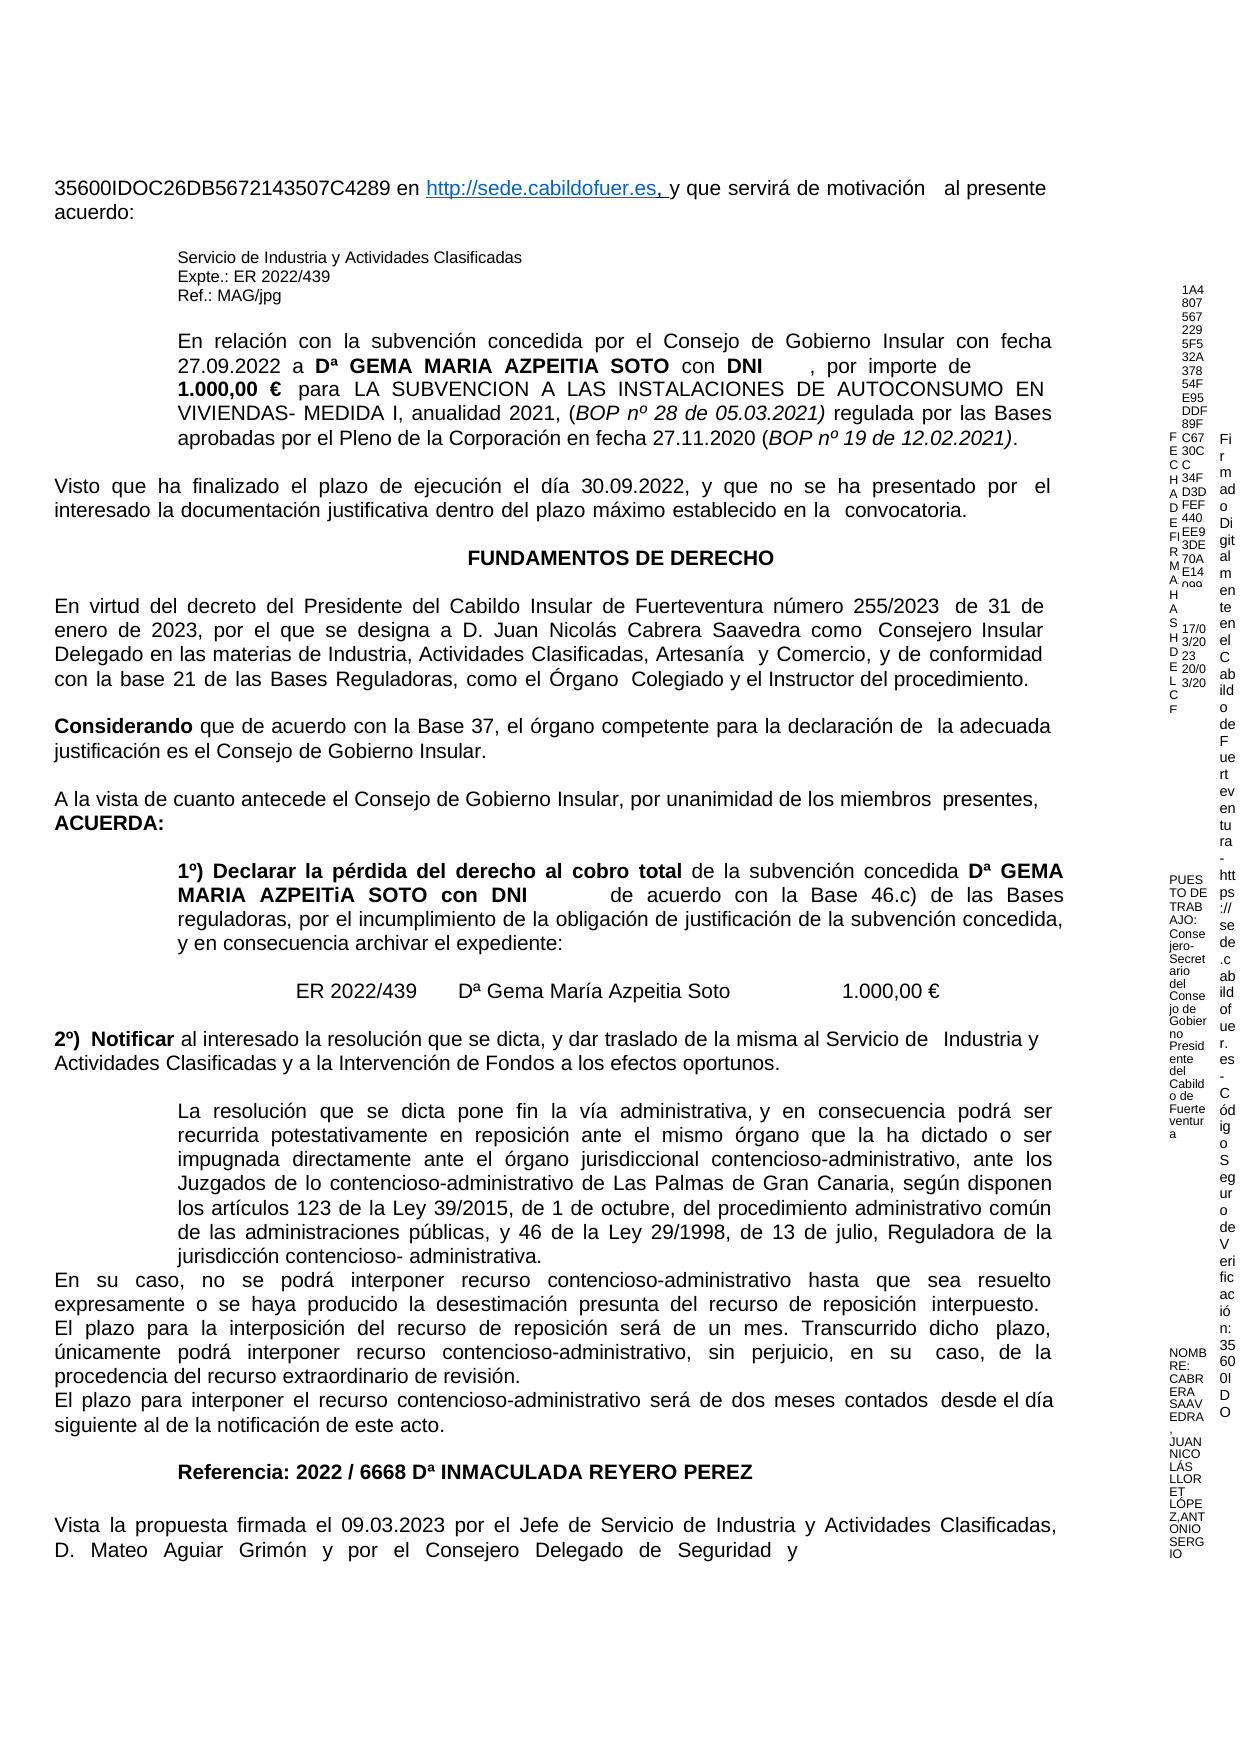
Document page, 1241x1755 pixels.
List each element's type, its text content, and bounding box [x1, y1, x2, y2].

text ER 2022/439 Dª Gema María Azpeitia Soto 1.000,00 € [54, 979, 1167, 1003]
text Servicio de Industria y Actividades Clasificadas Expte.: ER 2022/439 [177, 248, 571, 286]
text A la vista de cuanto antecede el Consejo de Gobierno Insular, por unanimidad de los miembros presentes, ACUERDA: [54, 787, 1059, 835]
subtitle FUNDAMENTOS DE DERECHO [54, 546, 1167, 570]
text Considerando que de acuerdo con la Base 37, el órgano competente para la declaración de la adecuada justificación es el Consejo de Gobierno Insular. [54, 714, 1052, 762]
text El plazo para la interposición del recurso de reposición será de un mes. Transcurrido dicho plazo, únicamente podrá interponer recurso contencioso-administrativo, sin perjuicio, en su caso, de la procedencia del recurso extraordinario de revisión. [54, 1316, 1052, 1388]
text [1209, 286, 1241, 305]
text En virtud del decreto del Presidente del Cabildo Insular de Fuerteventura número 255/2023 de 31 de enero de 2023, por el que se designa a D. Juan Nicolás Cabrera Saavedra como Consejero Insular Delegado en las materias de Industria, Actividades Clasificadas, Artesanía y Comercio, y de conformidad con la base 21 de las Bases Reguladoras, como el Órgano Colegiado y el Instructor del procedimiento. [54, 594, 1044, 691]
text PUESTO DE TRABAJO: [1169, 874, 1209, 927]
text Firmado Digitalmente en el Cabildo de Fuerteventura - https://sede.cabildofuer.es - Código Seguro de Verificación: 35600IDOC2EC02AD7459FB554FA2 [1219, 431, 1236, 1423]
text FECHA DE FIRMA: HASH DEL CERTIFICADO: [1169, 429, 1184, 712]
text En relación con la subvención concedida por el Consejo de Gobierno Insular con fecha 27.09.2022 a Dª GEMA MARIA AZPEITIA SOTO con DNI , por importe de [177, 329, 1052, 377]
text [1179, 283, 1209, 587]
text [1167, 1346, 1209, 1580]
text 34FD3DFEF440EE93DE70AE140996B1C6668F08F5 [1182, 472, 1209, 587]
text 20/03/2023 [1182, 663, 1209, 689]
text NOMBRE: [1169, 1346, 1209, 1373]
text VIVIENDAS- MEDIDA I, anualidad 2021, (BOP nº 28 de 05.03.2021) regulada por las Bases aprobadas por el Pleno de la Corporación en fecha 27.11.2020 (BOP nº 19 de 12.02.2021). [177, 401, 1052, 449]
text 2º) Notificar al interesado la resolución que se dicta, y dar traslado de la misma al Servicio de Industria y Actividades Clasificadas y a la Intervención de Fondos a los efectos oportunos. [54, 1027, 1057, 1075]
text 1A48075672295F532A37854FE95DDF89FC6730CC [1182, 284, 1209, 472]
text 17/03/2023 [1182, 623, 1209, 663]
text La resolución que se dicta pone fin la vía administrativa, y en consecuencia podrá ser recurrida potestativamente en reposición ante el mismo órgano que la ha dictado o ser impugnada directamente ante el órgano jurisdiccional contencioso-administrativo, ante los Juzgados de lo contencioso-administrativo de Las Palmas de Gran Canaria, según disponen los artículos 123 de la Ley 39/2015, de 1 de octubre, del procedimiento administrativo común de las administraciones públicas, y 46 de la Ley 29/1998, de 13 de julio, Reguladora de la jurisdicción contencioso- administrativa. [177, 1099, 1052, 1268]
text Vista la propuesta firmada el 09.03.2023 por el Jefe de Servicio de Industria y Actividades Clasificadas, D. Mateo Aguiar Grimón y por el Consejero Delegado de Seguridad y [54, 1513, 1059, 1561]
text CABRERA SAAVEDRA, JUAN NICOLÁS LLORET LÓPEZ,ANTONIO SERGIO [1169, 1374, 1207, 1561]
text Consejero-Secretario del Consejo de Gobierno Presidente del Cabildo de Fuerteventura [1169, 928, 1207, 1137]
text 35600IDOC26DB5672143507C4289 en http://sede.cabildofuer.es, y que servirá de motivación al presente acuerdo: [54, 176, 1059, 224]
text 1º) Declarar la pérdida del derecho al cobro total de la subvención concedida Dª GEMA MARIA AZPEITiA SOTO con DNI de acuerdo con la Base 46.c) de las Bases reguladoras, por el incumplimiento de la obligación de justificación de la subvención concedida, y en consecuencia archivar el expediente: [177, 859, 1064, 955]
text El plazo para interponer el recurso contencioso-administrativo será de dos meses contados desde el día siguiente al de la notificación de este acto. [54, 1388, 1057, 1436]
subtitle Referencia: 2022 / 6668 Dª INMACULADA REYERO PEREZ [177, 1460, 1167, 1484]
text 1.000,00 € para LA SUBVENCION A LAS INSTALACIONES DE AUTOCONSUMO EN [177, 377, 1179, 401]
text En su caso, no se podrá interponer recurso contencioso-administrativo hasta que sea resuelto expresamente o se haya producido la desestimación presunta del recurso de reposición interpuesto. [54, 1268, 1052, 1316]
text Visto que ha finalizado el plazo de ejecución el día 30.09.2022, y que no se ha presentado por el interesado la documentación justificativa dentro del plazo máximo establecido en la convocatoria. [54, 474, 1052, 522]
text Ref.: MAG/jpg [177, 286, 1179, 305]
